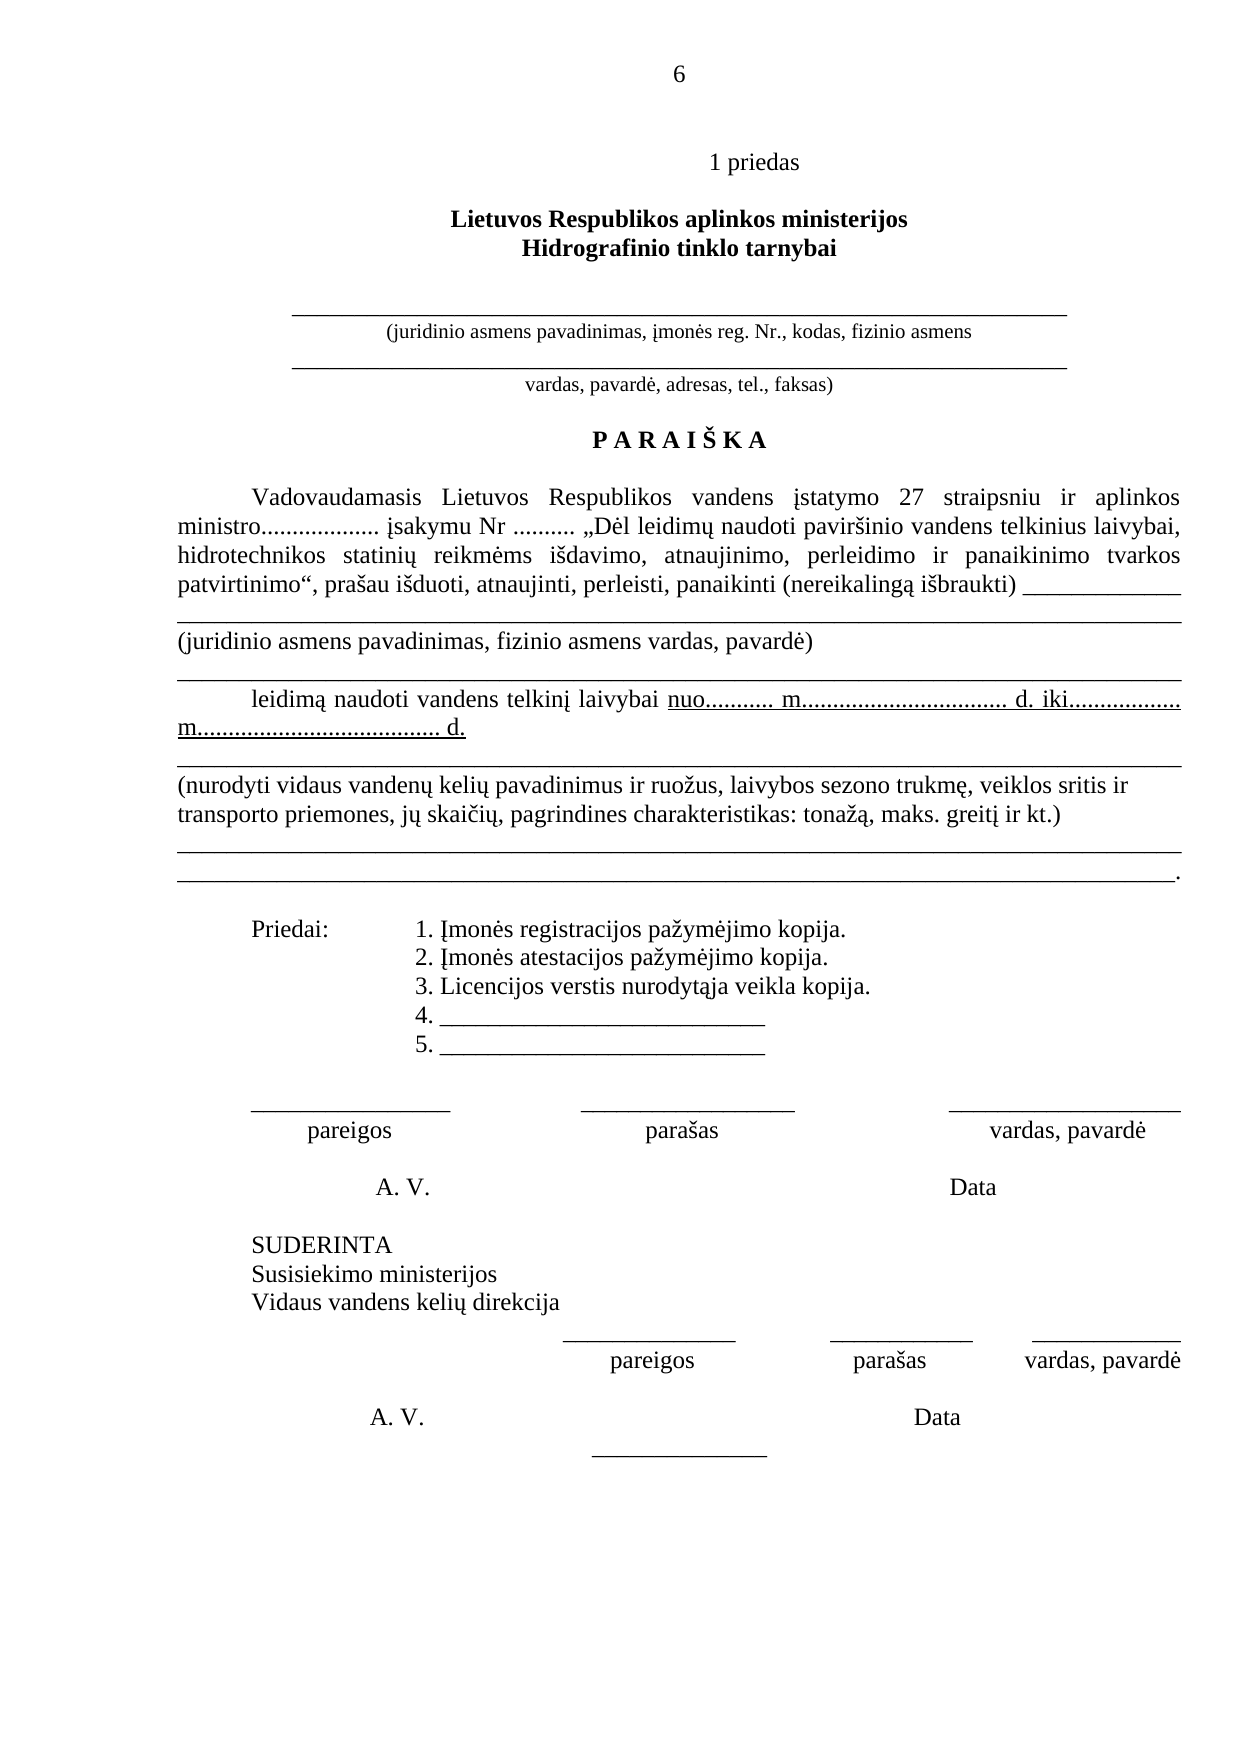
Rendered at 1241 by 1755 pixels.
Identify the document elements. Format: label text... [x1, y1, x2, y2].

text A. V. Data [177, 1172, 1181, 1201]
text Vadovaudamasis Lietuvos Respublikos vandens įstatymo 27 straipsniu ir aplinkos ministro................... įsakymu Nr .......... „Dėl leidimų naudoti paviršinio vandens telkinius laivybai, hidrotechnikos statinių reikmėms išdavimo, atnaujinimo, perleidimo ir panaikinimo tvarkos patvirtinimo“, prašau išduoti, atnaujinti, perleisti, panaikinti (nereikalingą išbraukti) [177, 482, 1181, 597]
text vardas, pavardė, adresas, tel., faksas) [177, 372, 1181, 396]
text (nurodyti vidaus vandenų kelių pavadinimus ir ruožus, laivybos sezono trukmę, veiklos sritis ir [177, 770, 1181, 799]
text pareigos parašas vardas, pavardė [177, 1345, 1181, 1374]
text PARAIŠKA [177, 425, 1181, 454]
text ______________ [177, 1431, 1181, 1460]
text Lietuvos Respublikos aplinkos ministerijos [177, 204, 1181, 233]
text 5. [177, 1029, 1181, 1057]
text ______________________________________________________________ [177, 343, 1181, 372]
text (juridinio asmens pavadinimas, fizinio asmens vardas, pavardė) [177, 626, 1181, 655]
text Priedai: 1. Įmonės registracijos pažymėjimo kopija. [177, 914, 1181, 942]
text Hidrografinio tinklo tarnybai [177, 233, 1181, 262]
text Susisiekimo ministerijos [177, 1259, 1181, 1287]
text Vidaus vandens kelių direkcija [177, 1287, 1181, 1316]
text ______________________________________________________________ [177, 291, 1181, 319]
text 4. [177, 1000, 1181, 1029]
text pareigos parašas vardas, pavardė [177, 1115, 1181, 1144]
text transporto priemones, jų skaičių, pagrindines charakteristikas: tonažą, maks. greitį ir kt.) [177, 799, 1181, 827]
text (juridinio asmens pavadinimas, įmonės reg. Nr., kodas, fizinio asmens [177, 319, 1181, 343]
text 2. Įmonės atestacijos pažymėjimo kopija. [177, 942, 1181, 971]
text . [177, 856, 1181, 885]
text 1 priedas [177, 147, 1181, 176]
text 3. Licencijos verstis nurodytąja veikla kopija. [177, 971, 1181, 1000]
text SUDERINTA [177, 1230, 1181, 1259]
text leidimą naudoti vandens telkinį laivybai nuo........... m................................. d. iki.................. m....................................... d. [177, 684, 1181, 741]
text A. V. Data [177, 1402, 1181, 1431]
